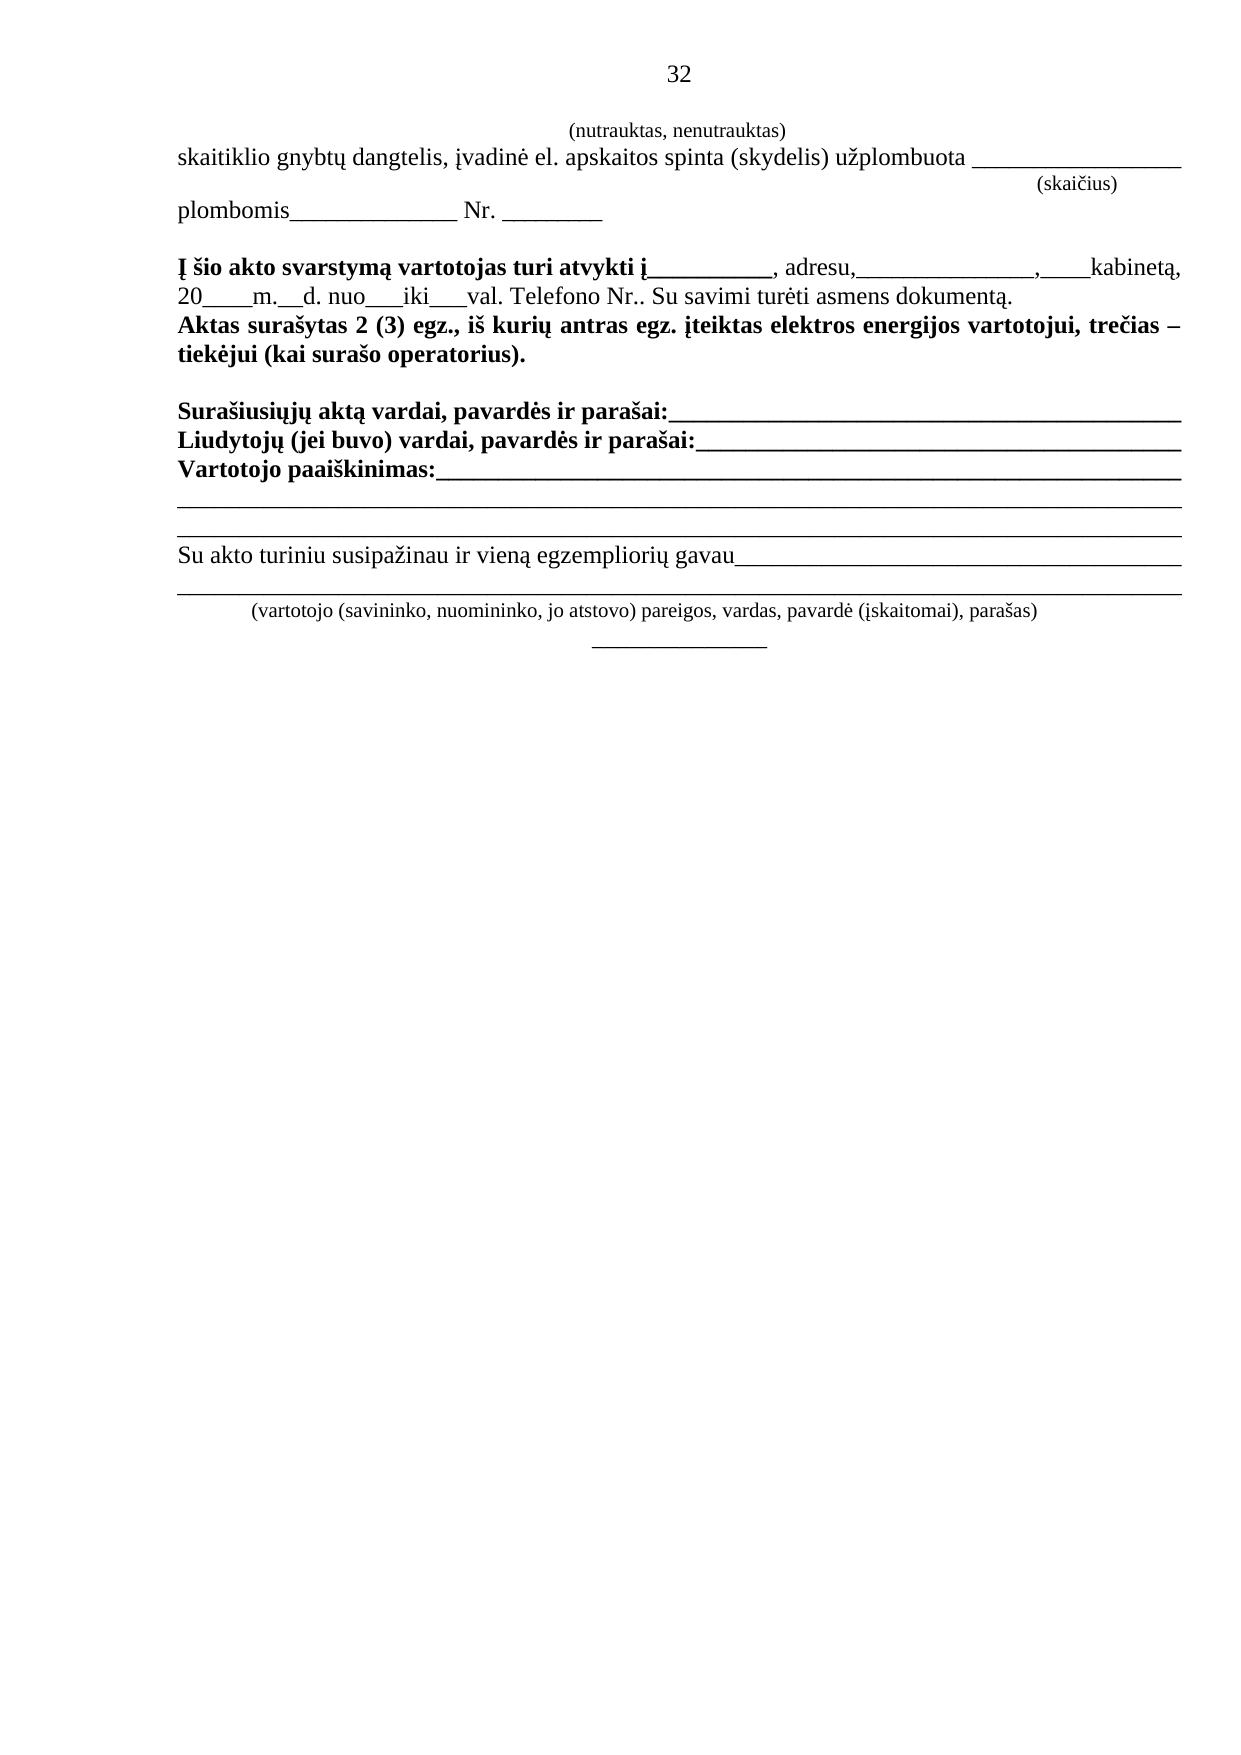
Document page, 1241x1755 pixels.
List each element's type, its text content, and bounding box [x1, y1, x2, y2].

text Liudytojų (jei buvo) vardai, pavardės ir parašai: [177, 425, 1181, 454]
text Su akto turiniu susipažinau ir vieną egzempliorių gavau [177, 540, 1181, 569]
text plombomis Nr. [177, 195, 1181, 224]
text (vartotojo (savininko, nuomininko, jo atstovo) pareigos, vardas, pavardė (įskaitomai), parašas) [177, 597, 1181, 622]
text Aktas surašytas 2 (3) egz., iš kurių antras egz. įteiktas elektros energijos vartotojui, trečias – tiekėjui (kai surašo operatorius). [177, 310, 1181, 367]
text Vartotojo paaiškinimas: [177, 454, 1181, 482]
text Surašiusiųjų aktą vardai, pavardės ir parašai: [177, 396, 1181, 425]
text Į šio akto svarstymą vartotojas turi atvykti į__________, adresu, ,____kabinetą, [177, 252, 1181, 281]
text (nutrauktas, nenutrauktas) [251, 118, 1181, 142]
text 20____m.__d. nuo___iki___val. Telefono Nr.. Su savimi turėti asmens dokumentą. [177, 281, 1181, 310]
text ______________ [177, 622, 1181, 650]
text skaitiklio gnybtų dangtelis, įvadinė el. apskaitos spinta (skydelis) užplombuota [177, 142, 1181, 171]
text (skaičius) [177, 171, 1181, 195]
